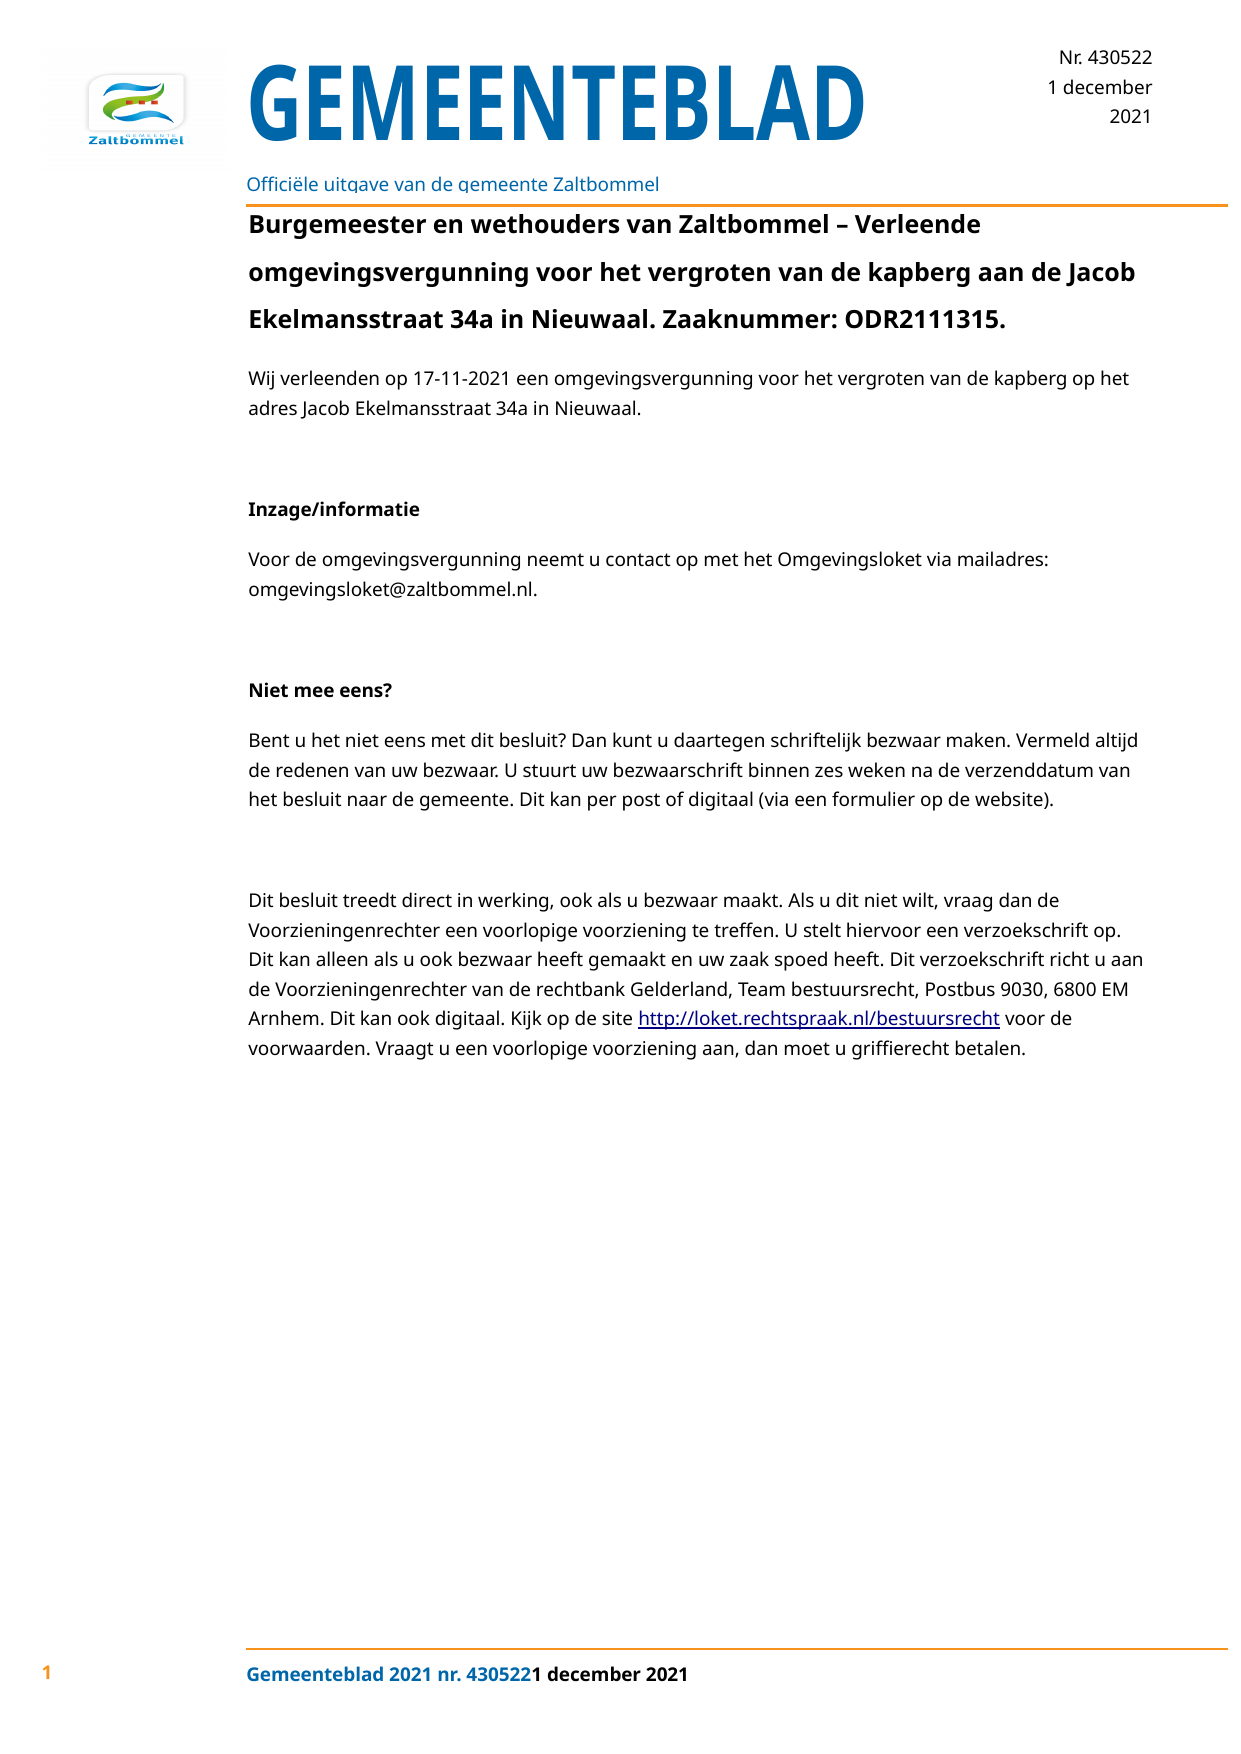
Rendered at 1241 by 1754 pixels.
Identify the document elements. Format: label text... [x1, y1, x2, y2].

text Inzage/informatie [248, 496, 1152, 522]
text Wij verleenden op 17-11-2021 een omgevingsvergunning voor het vergroten van de kapberg op het adres Jacob Ekelmansstraat 34a in Nieuwaal. [248, 366, 1152, 421]
text Bent u het niet eens met dit besluit? Dan kunt u daartegen schriftelijk bezwaar maken. Vermeld altijd de redenen van uw bezwaar. U stuurt uw bezwaarschrift binnen zes weken na de verzenddatum van het besluit naar de gemeente. Dit kan per post of digitaal (via een formulier op de website). [248, 727, 1152, 812]
picture [41, 47, 231, 172]
text Burgemeester en wethouders van Zaltbommel – Verleende omgevingsvergunning voor het vergroten van de kapberg aan de Jacob Ekelmansstraat 34a in Nieuwaal. Zaaknummer: ODR2111315. [248, 207, 1152, 336]
text Dit besluit treedt direct in werking, ook als u bezwaar maakt. Als u dit niet wilt, vraag dan de Voorzieningenrechter een voorlopige voorziening te treffen. U stelt hiervoor een verzoekschrift op. Dit kan alleen als u ook bezwaar heeft gemaakt en uw zaak spoed heeft. Dit verzoekschrift richt u aan de Voorzieningenrechter van de rechtbank Gelderland, Team bestuursrecht, Postbus 9030, 6800 EM Arnhem. Dit kan ook digitaal. Kijk op de site http://loket.rechtspraak.nl/bestuursrecht voor de voorwaarden. Vraagt u een voorlopige voorziening aan, dan moet u griffierecht betalen. [248, 887, 1152, 1061]
text Voor de omgevingsvergunning neemt u contact op met het Omgevingsloket via mailadres: omgevingsloket@zaltbommel.nl. [248, 546, 1152, 602]
text Niet mee eens? [248, 677, 1152, 702]
